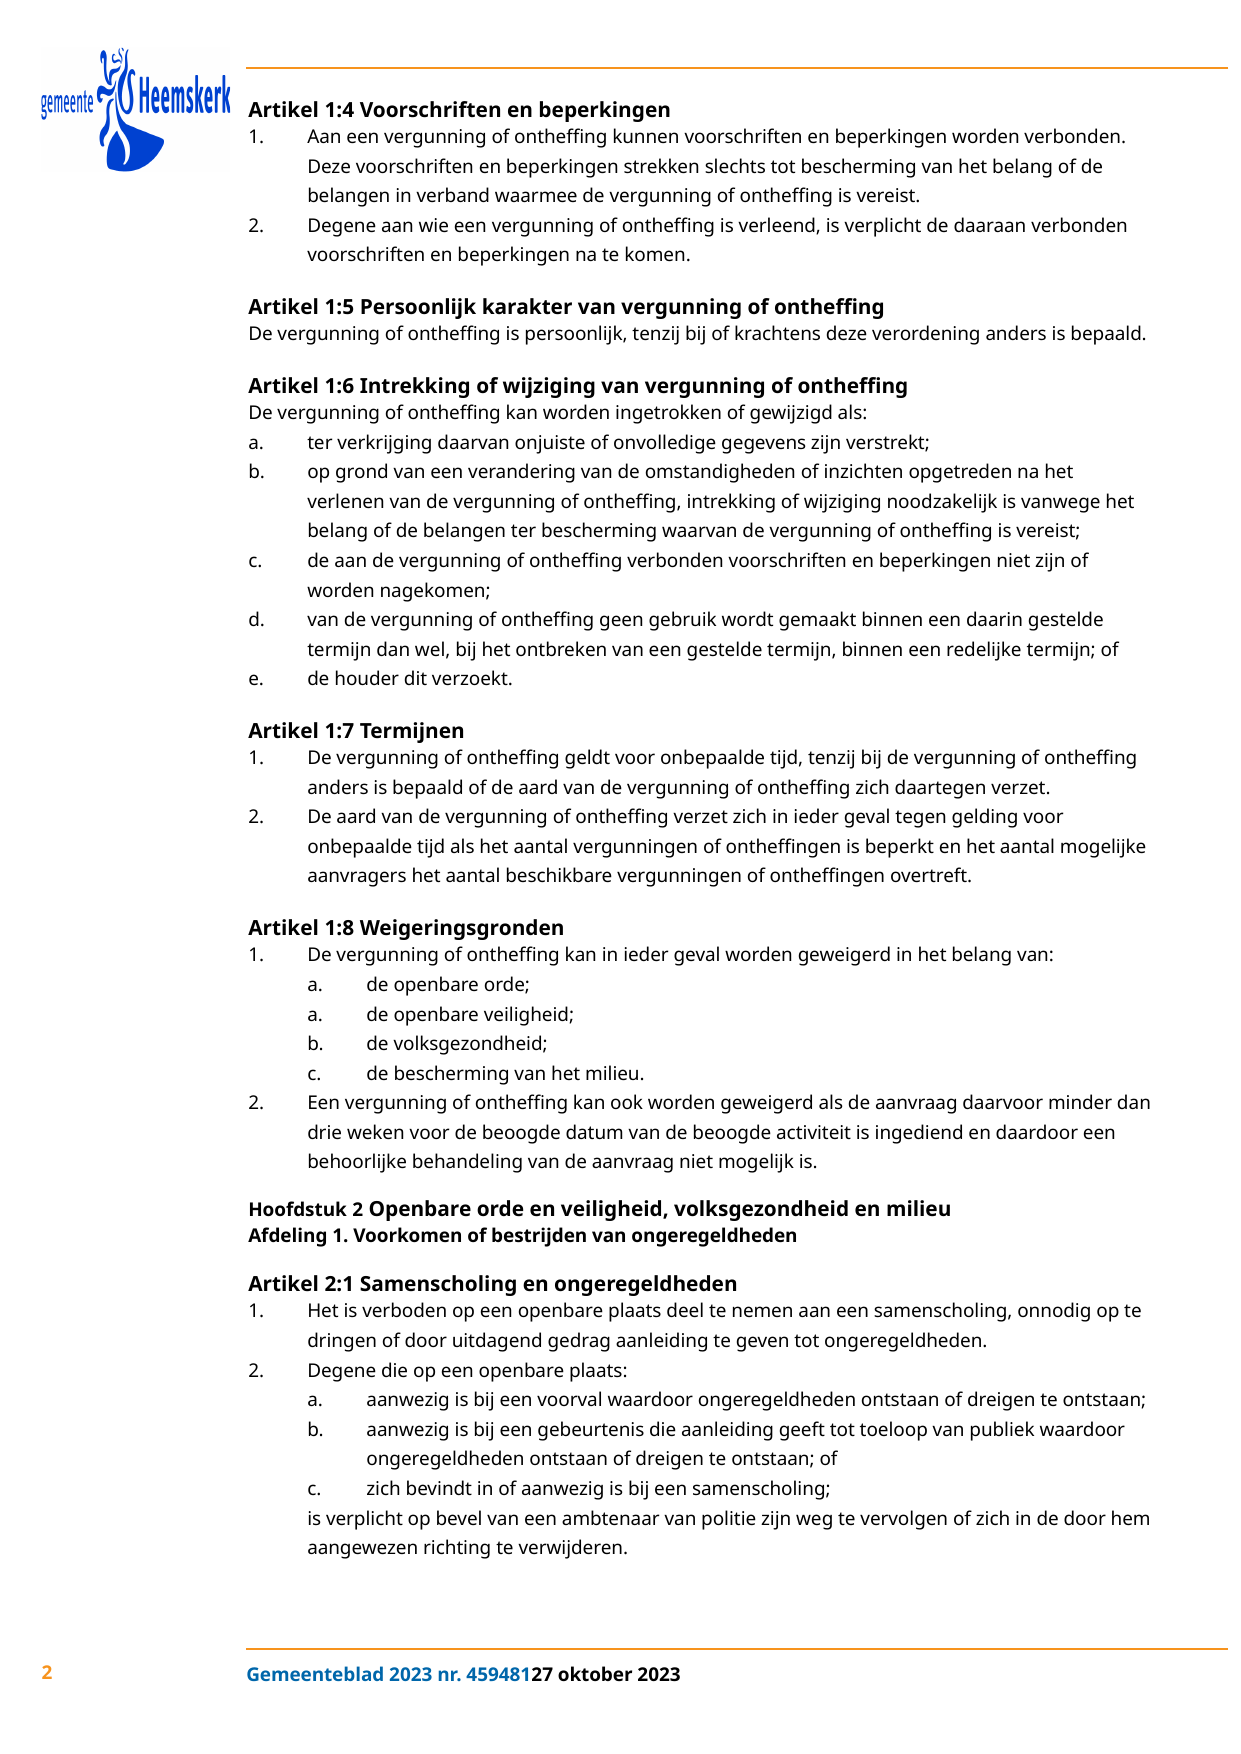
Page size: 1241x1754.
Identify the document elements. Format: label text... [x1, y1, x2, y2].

list Aan een vergunning of ontheffing kunnen voorschriften en beperkingen worden verbonden. Deze voorschriften en beperkingen strekken slechts tot bescherming van het belang of de belangen in verband waarmee de vergunning of ontheffing is vereist. [248, 123, 1152, 208]
list De vergunning of ontheffing kan in ieder geval worden geweigerd in het belang van: [248, 942, 1152, 967]
text Artikel 1:6 Intrekking of wijziging van vergunning of ontheffing [248, 371, 1152, 399]
text Artikel 1:8 Weigeringsgronden [248, 913, 1152, 942]
list De aard van de vergunning of ontheffing verzet zich in ieder geval tegen gelding voor onbepaalde tijd als het aantal vergunningen of ontheffingen is beperkt en het aantal mogelijke aanvragers het aantal beschikbare vergunningen of ontheffingen overtreft. [248, 803, 1152, 888]
list van de vergunning of ontheffing geen gebruik wordt gemaakt binnen een daarin gestelde termijn dan wel, bij het ontbreken van een gestelde termijn, binnen een redelijke termijn; of [248, 606, 1152, 662]
list Degene die op een openbare plaats: [248, 1357, 1152, 1383]
text Artikel 1:7 Termijnen [248, 716, 1152, 744]
list de houder dit verzoekt. [248, 666, 1152, 691]
list de aan de vergunning of ontheffing verbonden voorschriften en beperkingen niet zijn of worden nagekomen; [248, 547, 1152, 602]
list aanwezig is bij een gebeurtenis die aanleiding geeft tot toeloop van publiek waardoor ongeregeldheden ontstaan of dreigen te ontstaan; of [307, 1416, 1152, 1471]
text Hoofdstuk 2 Openbare orde en veiligheid, volksgezondheid en milieu [248, 1194, 1152, 1223]
list de bescherming van het milieu. [307, 1060, 1152, 1086]
list zich bevindt in of aanwezig is bij een samenscholing; [307, 1475, 1152, 1501]
text Afdeling 1. Voorkomen of bestrijden van ongeregeldheden [248, 1223, 1152, 1248]
picture [41, 47, 231, 172]
text Artikel 1:5 Persoonlijk karakter van vergunning of ontheffing [248, 292, 1152, 320]
list is verplicht op bevel van een ambtenaar van politie zijn weg te vervolgen of zich in de door hem aangewezen richting te verwijderen. [248, 1505, 1152, 1560]
list Degene aan wie een vergunning of ontheffing is verleend, is verplicht de daaraan verbonden voorschriften en beperkingen na te komen. [248, 212, 1152, 267]
text Artikel 2:1 Samenscholing en ongeregeldheden [248, 1269, 1152, 1298]
list aanwezig is bij een voorval waardoor ongeregeldheden ontstaan of dreigen te ontstaan; [307, 1386, 1152, 1412]
text De vergunning of ontheffing kan worden ingetrokken of gewijzigd als: [248, 399, 1152, 425]
list De vergunning of ontheffing geldt voor onbepaalde tijd, tenzij bij de vergunning of ontheffing anders is bepaald of de aard van de vergunning of ontheffing zich daartegen verzet. [248, 744, 1152, 800]
list de openbare veiligheid; [307, 1001, 1152, 1026]
list de openbare orde; [307, 971, 1152, 997]
text Artikel 1:4 Voorschriften en beperkingen [248, 95, 1152, 123]
list op grond van een verandering van de omstandigheden of inzichten opgetreden na het verlenen van de vergunning of ontheffing, intrekking of wijziging noodzakelijk is vanwege het belang of de belangen ter bescherming waarvan de vergunning of ontheffing is vereist; [248, 458, 1152, 543]
text De vergunning of ontheffing is persoonlijk, tenzij bij of krachtens deze verordening anders is bepaald. [248, 320, 1152, 346]
list Een vergunning of ontheffing kan ook worden geweigerd als de aanvraag daarvoor minder dan drie weken voor de beoogde datum van de beoogde activiteit is ingediend en daardoor een behoorlijke behandeling van de aanvraag niet mogelijk is. [248, 1089, 1152, 1174]
list Het is verboden op een openbare plaats deel te nemen aan een samenscholing, onnodig op te dringen of door uitdagend gedrag aanleiding te geven tot ongeregeldheden. [248, 1298, 1152, 1353]
list ter verkrijging daarvan onjuiste of onvolledige gegevens zijn verstrekt; [248, 429, 1152, 454]
list de volksgezondheid; [307, 1030, 1152, 1056]
